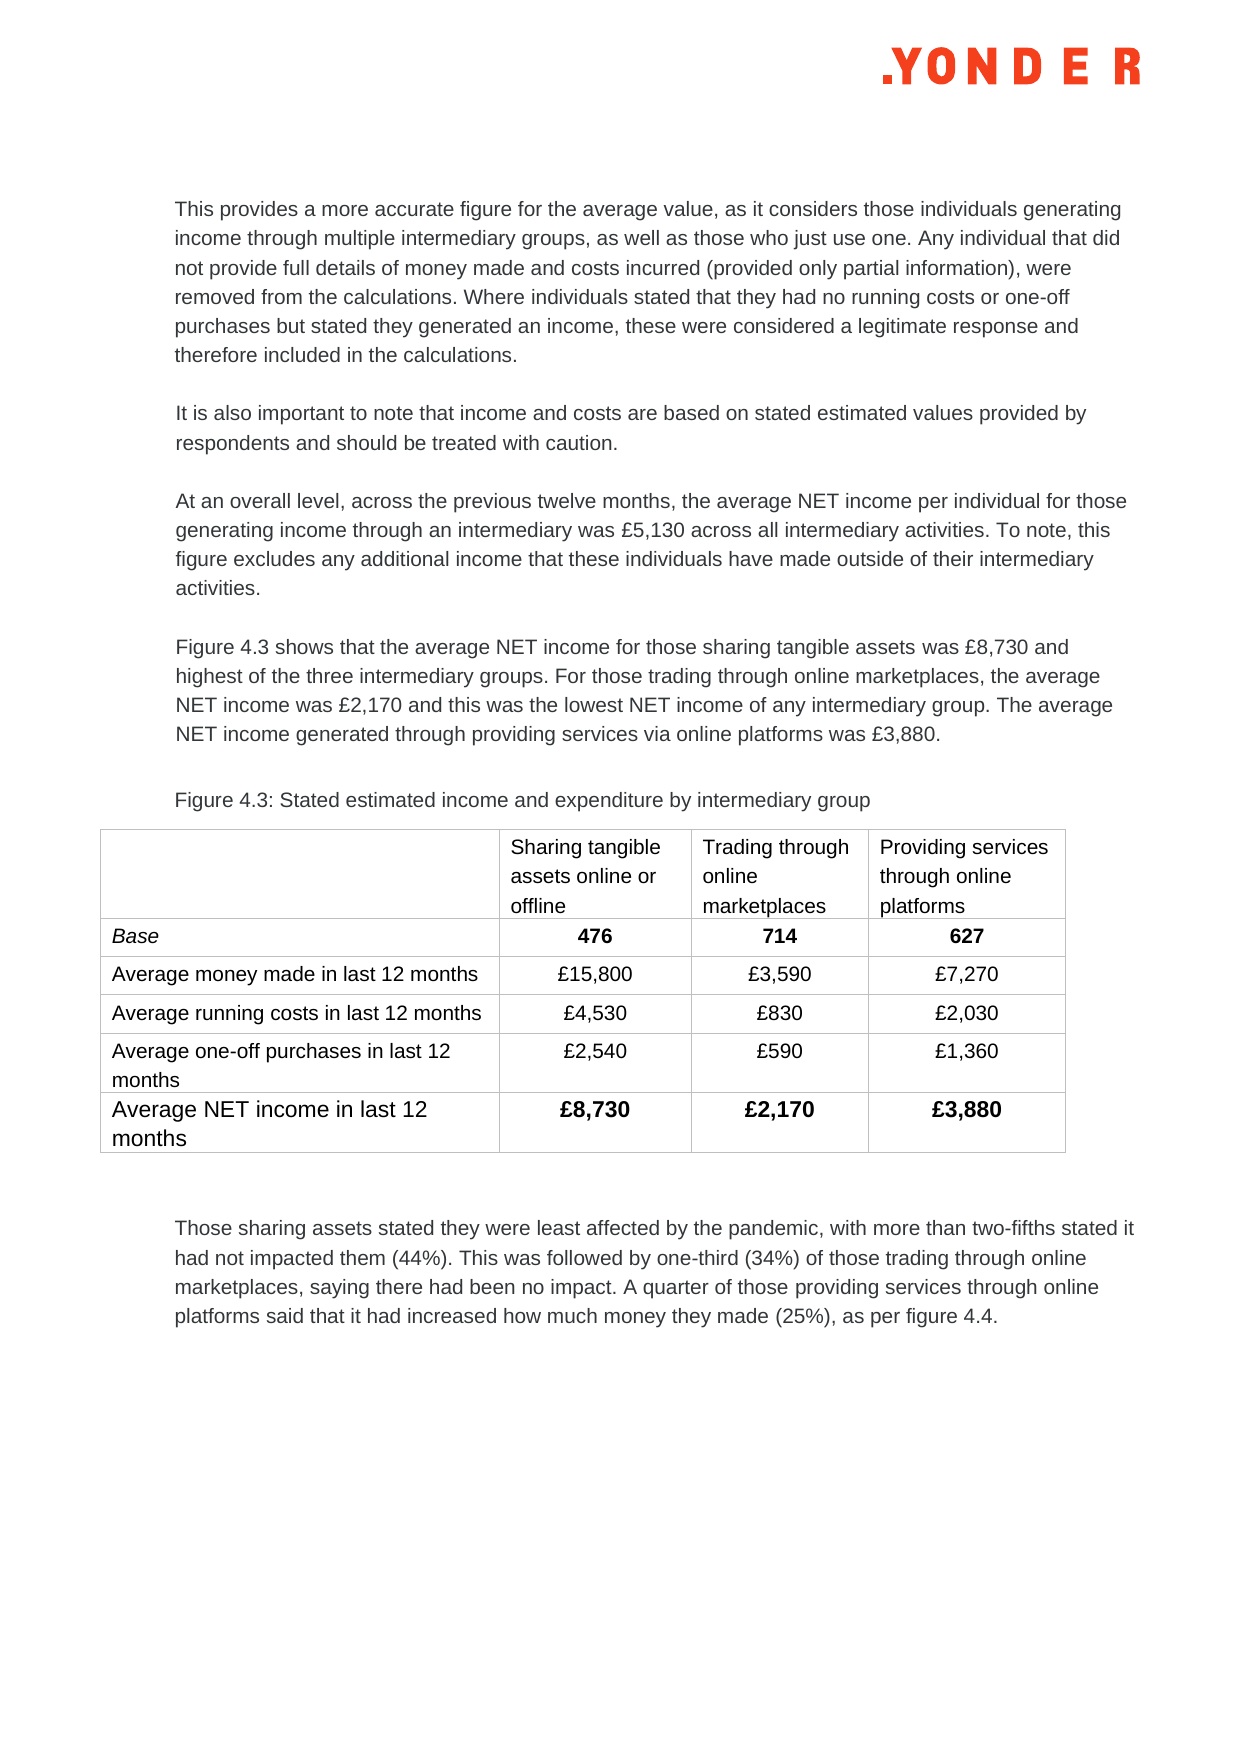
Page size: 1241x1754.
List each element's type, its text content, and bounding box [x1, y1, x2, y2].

table_cell 714 [692, 919, 868, 956]
text Figure 4.3 shows that the average NET income for those sharing tangible assets was £8,730 and highest of the three intermediary groups. For those trading through online marketplaces, the average NET income was £2,170 and this was the lowest NET income of any intermediary group. The average NET income generated through providing services via online platforms was £3,880. [175, 629, 1140, 746]
table_header [101, 830, 499, 917]
table_header Sharing tangible assets online or offline [500, 830, 691, 917]
table_cell £2,170 [692, 1093, 868, 1152]
table_cell 627 [869, 919, 1065, 956]
table_cell £1,360 [869, 1034, 1065, 1092]
text This provides a more accurate figure for the average value, as it considers those individuals generating income through multiple intermediary groups, as well as those who just use one. Any individual that did not provide full details of money made and costs incurred (provided only partial information), were removed from the calculations. Where individuals stated that they had no running costs or one-off purchases but stated they generated an income, these were considered a legitimate response and therefore included in the calculations. [174, 192, 1140, 367]
table_cell £590 [692, 1034, 868, 1092]
table_cell £2,030 [869, 995, 1065, 1033]
table_cell Average money made in last 12 months [101, 957, 499, 994]
table_cell £7,270 [869, 957, 1065, 994]
table_cell £3,590 [692, 957, 868, 994]
table_cell Average NET income in last 12 months [101, 1093, 499, 1152]
table_cell Average running costs in last 12 months [101, 995, 499, 1033]
table_cell 476 [500, 919, 691, 956]
text Figure 4.3: Stated estimated income and expenditure by intermediary group [174, 788, 1140, 812]
table_cell £15,800 [500, 957, 691, 994]
table_cell £2,540 [500, 1034, 691, 1092]
table_header Providing services through online platforms [869, 830, 1065, 917]
table_cell £3,880 [869, 1093, 1065, 1152]
table_cell Average one-off purchases in last 12 months [101, 1034, 499, 1092]
table_cell £830 [692, 995, 868, 1033]
text It is also important to note that income and costs are based on stated estimated values provided by respondents and should be treated with caution. [175, 396, 1140, 454]
text Those sharing assets stated they were least affected by the pandemic, with more than two-fifths stated it had not impacted them (44%). This was followed by one-third (34%) of those trading through online marketplaces, saying there had been no impact. A quarter of those providing services through online platforms said that it had increased how much money they made (25%), as per figure 4.4. [174, 1211, 1140, 1328]
table_header Trading through online marketplaces [692, 830, 868, 917]
text At an overall level, across the previous twelve months, the average NET income per individual for those generating income through an intermediary was £5,130 across all intermediary activities. To note, this figure excludes any additional income that these individuals have made outside of their intermediary activities. [175, 483, 1140, 600]
table_cell £8,730 [500, 1093, 691, 1152]
table_cell Base [101, 919, 499, 956]
table_cell £4,530 [500, 995, 691, 1033]
